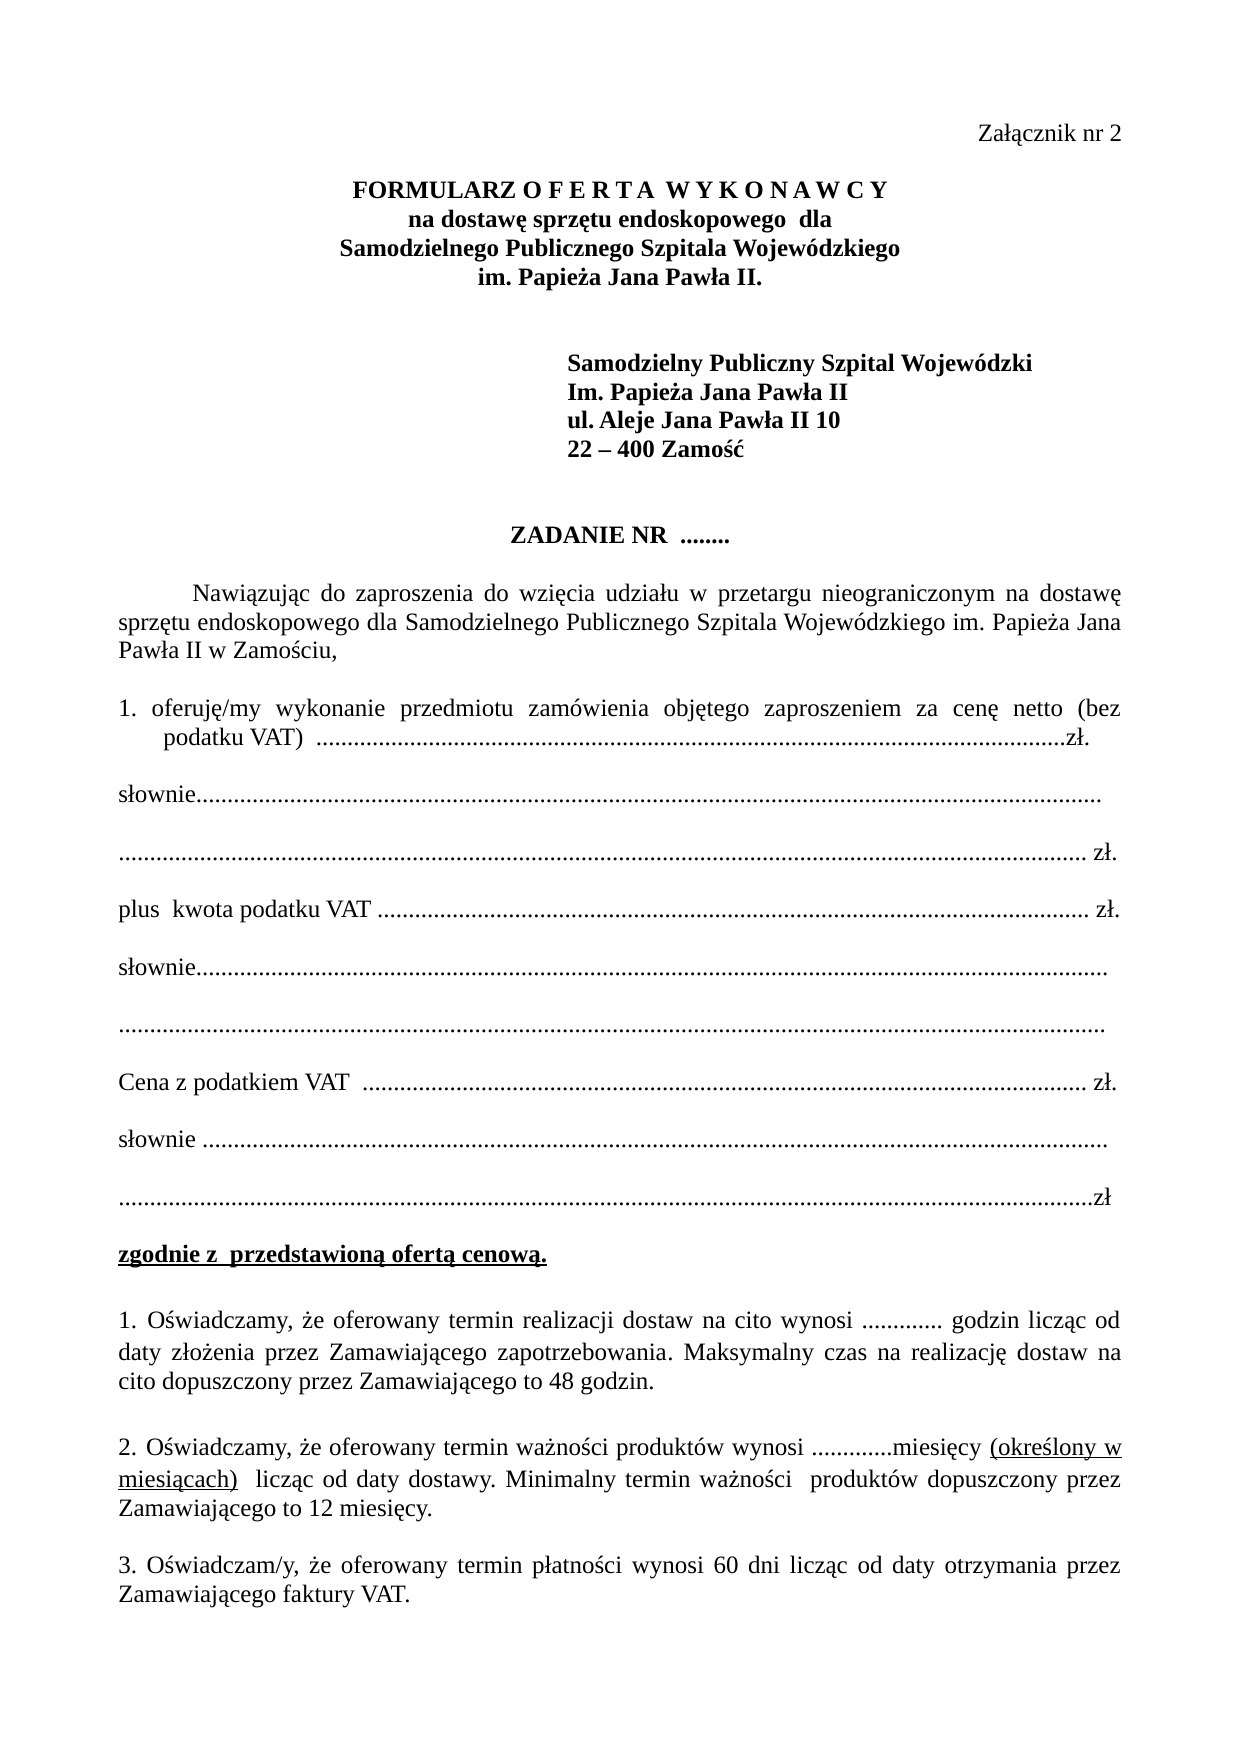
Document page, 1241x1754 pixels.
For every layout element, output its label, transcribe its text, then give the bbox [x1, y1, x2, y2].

text ZADANIE NR ........ [118, 521, 1122, 549]
text Cena z podatkiem VAT .................................................................................................................... zł. [118, 1067, 1122, 1096]
text .............................................................................................................................................................. [118, 1009, 1122, 1038]
text Samodzielnego Publicznego Szpitala Wojewódzkiego [118, 233, 1122, 262]
text na dostawę sprzętu endoskopowego dla [118, 204, 1122, 233]
text słownie.................................................................................................................................................. [118, 952, 1122, 981]
text ........................................................................................................................................................... zł. [118, 837, 1122, 866]
subtitle 1. oferuję/my wykonanie przedmiotu zamówienia objętego zaproszeniem za cenę netto (bez podatku VAT) ........................................................................................................................zł. [118, 693, 1122, 751]
text 3. Oświadczam/y, że oferowany termin płatności wynosi 60 dni licząc od daty otrzymania przez Zamawiającego faktury VAT. [118, 1550, 1122, 1608]
text zgodnie z przedstawioną ofertą cenową. [118, 1239, 1122, 1268]
text Załącznik nr 2 [118, 118, 1122, 147]
text 2. Oświadczamy, że oferowany termin ważności produktów wynosi .............miesięcy (określony w miesiącach) licząc od daty dostawy. Minimalny termin ważności produktów dopuszczony przez Zamawiającego to 12 miesięcy. [118, 1423, 1122, 1521]
text słownie ................................................................................................................................................. [118, 1124, 1122, 1153]
table_header Samodzielny Publiczny Szpital Wojewódzki Im. Papieża Jana Pawła II ul. Aleje Jana Pawła II 10 22 – 400 Zamość [564, 348, 1070, 463]
text im. Papieża Jana Pawła II. [118, 262, 1122, 291]
text ............................................................................................................................................................zł [118, 1182, 1122, 1211]
text Nawiązując do zaproszenia do wzięcia udziału w przetargu nieograniczonym na dostawę sprzętu endoskopowego dla Samodzielnego Publicznego Szpitala Wojewódzkiego im. Papieża Jana Pawła II w Zamościu, [118, 578, 1122, 664]
table_header [111, 348, 564, 463]
text 1. Oświadczamy, że oferowany termin realizacji dostaw na cito wynosi ............. godzin licząc od daty złożenia przez Zamawiającego zapotrzebowania. Maksymalny czas na realizację dostaw na cito dopuszczony przez Zamawiającego to 48 godzin. [118, 1297, 1122, 1395]
text FORMULARZ O F E R T A W Y K O N A W C Y [118, 176, 1122, 204]
text plus kwota podatku VAT .................................................................................................................. zł. [118, 894, 1122, 923]
text słownie................................................................................................................................................. [118, 779, 1122, 808]
